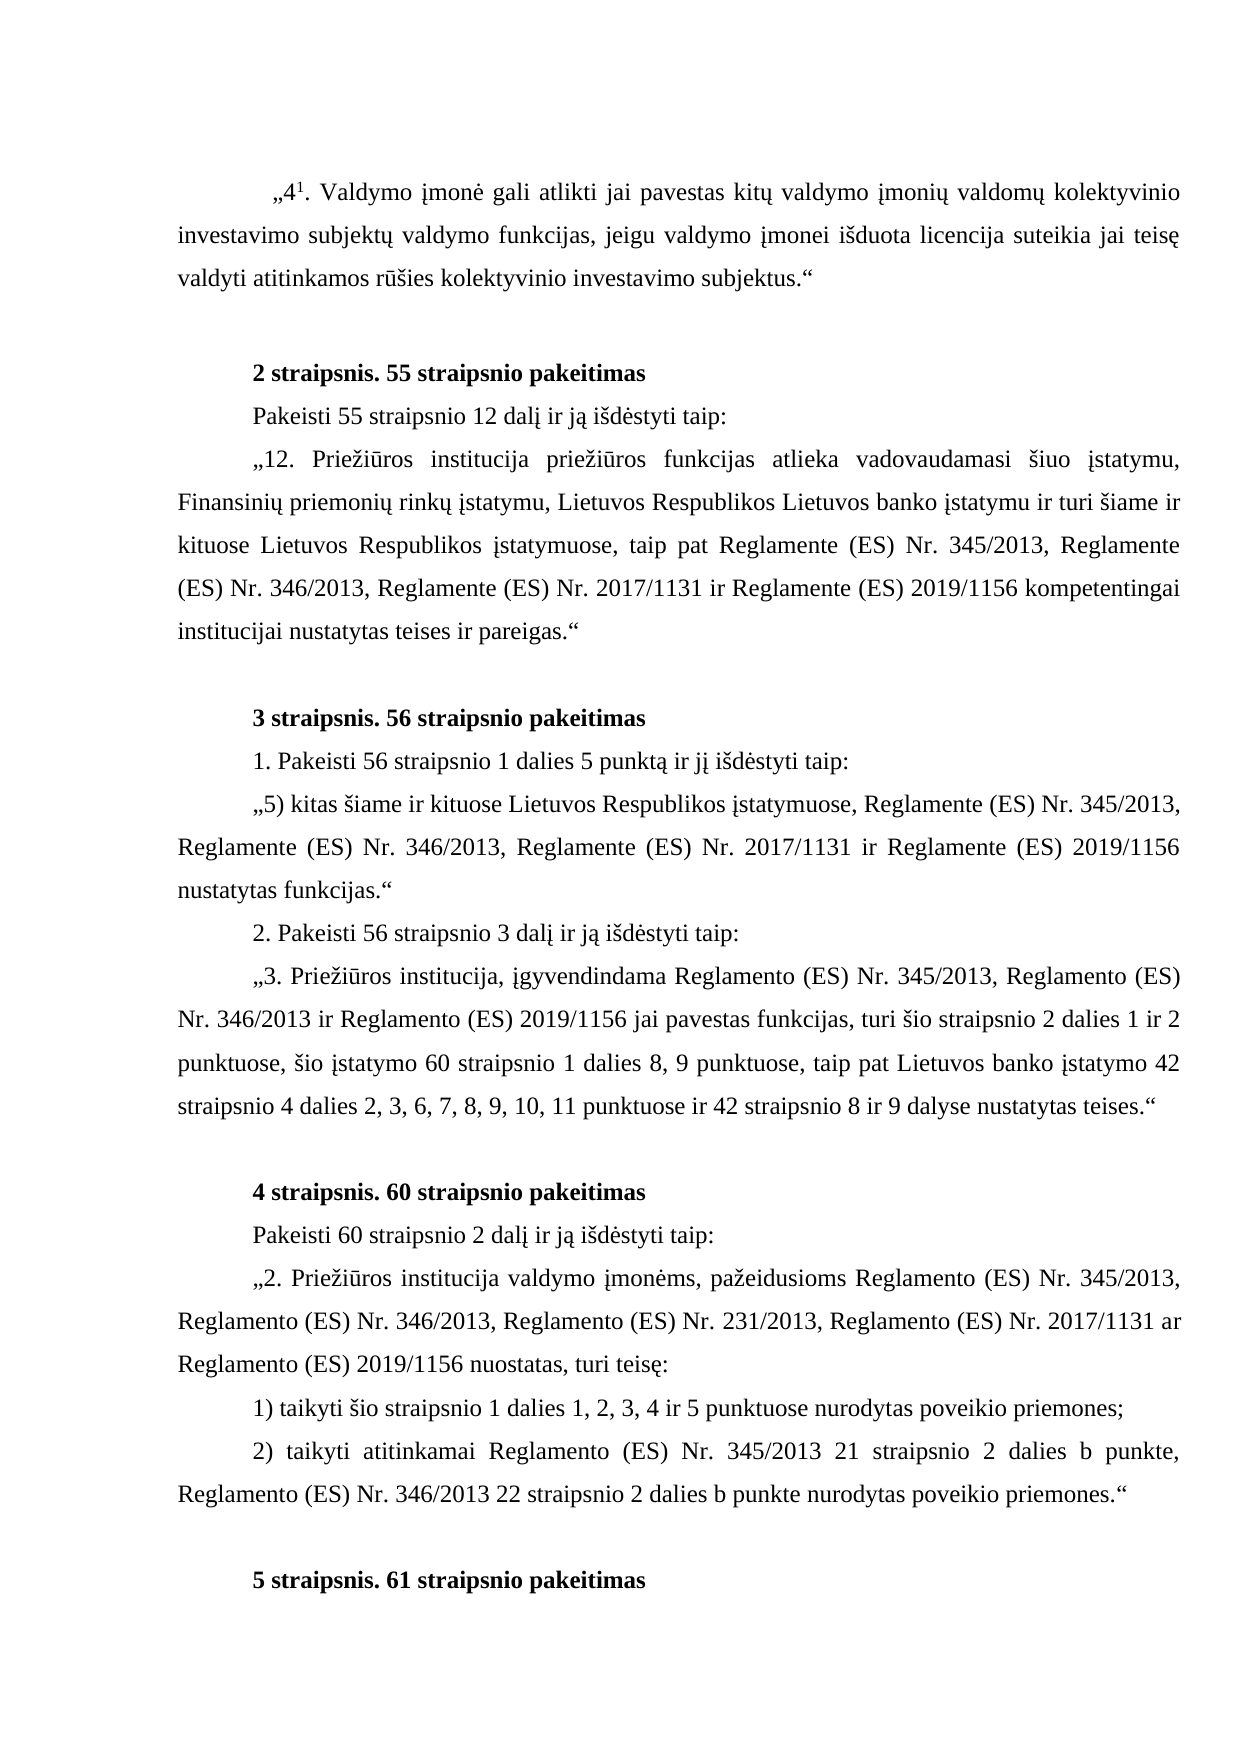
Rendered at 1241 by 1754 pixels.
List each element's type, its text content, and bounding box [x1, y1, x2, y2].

text „2. Priežiūros institucija valdymo įmonėms, pažeidusioms Reglamento (ES) Nr. 345/2013, Reglamento (ES) Nr. 346/2013, Reglamento (ES) Nr. 231/2013, Reglamento (ES) Nr. 2017/1131 ar Reglamento (ES) 2019/1156 nuostatas, turi teisę: [177, 1263, 1181, 1378]
text „5) kitas šiame ir kituose Lietuvos Respublikos įstatymuose, Reglamente (ES) Nr. 345/2013, Reglamente (ES) Nr. 346/2013, Reglamente (ES) Nr. 2017/1131 ir Reglamente (ES) 2019/1156 nustatytas funkcijas.“ [177, 789, 1181, 904]
text 2) taikyti atitinkamai Reglamento (ES) Nr. 345/2013 21 straipsnio 2 dalies b punkte, Reglamento (ES) Nr. 346/2013 22 straipsnio 2 dalies b punkte nurodytas poveikio priemones.“ [177, 1436, 1181, 1508]
text 2. Pakeisti 56 straipsnio 3 dalį ir ją išdėstyti taip: [177, 918, 1181, 947]
text Pakeisti 55 straipsnio 12 dalį ir ją išdėstyti taip: [177, 401, 1181, 429]
text „3. Priežiūros institucija, įgyvendindama Reglamento (ES) Nr. 345/2013, Reglamento (ES) Nr. 346/2013 ir Reglamento (ES) 2019/1156 jai pavestas funkcijas, turi šio straipsnio 2 dalies 1 ir 2 punktuose, šio įstatymo 60 straipsnio 1 dalies 8, 9 punktuose, taip pat Lietuvos banko įstatymo 42 straipsnio 4 dalies 2, 3, 6, 7, 8, 9, 10, 11 punktuose ir 42 straipsnio 8 ir 9 dalyse nustatytas teises.“ [177, 961, 1181, 1119]
text 2 straipsnis. 55 straipsnio pakeitimas [177, 358, 1181, 386]
text 1. Pakeisti 56 straipsnio 1 dalies 5 punktą ir jį išdėstyti taip: [177, 746, 1181, 774]
text 1) taikyti šio straipsnio 1 dalies 1, 2, 3, 4 ir 5 punktuose nurodytas poveikio priemones; [177, 1393, 1181, 1421]
text „41. Valdymo įmonė gali atlikti jai pavestas kitų valdymo įmonių valdomų kolektyvinio investavimo subjektų valdymo funkcijas, jeigu valdymo įmonei išduota licencija suteikia jai teisę valdyti atitinkamos rūšies kolektyvinio investavimo subjektus.“ [177, 177, 1181, 292]
text 4 straipsnis. 60 straipsnio pakeitimas [177, 1177, 1181, 1206]
text 5 straipsnis. 61 straipsnio pakeitimas [177, 1565, 1181, 1594]
text 3 straipsnis. 56 straipsnio pakeitimas [177, 703, 1181, 731]
text Pakeisti 60 straipsnio 2 dalį ir ją išdėstyti taip: [177, 1220, 1181, 1249]
text „12. Priežiūros institucija priežiūros funkcijas atlieka vadovaudamasi šiuo įstatymu, Finansinių priemonių rinkų įstatymu, Lietuvos Respublikos Lietuvos banko įstatymu ir turi šiame ir kituose Lietuvos Respublikos įstatymuose, taip pat Reglamente (ES) Nr. 345/2013, Reglamente (ES) Nr. 346/2013, Reglamente (ES) Nr. 2017/1131 ir Reglamente (ES) 2019/1156 kompetentingai institucijai nustatytas teises ir pareigas.“ [177, 444, 1181, 645]
